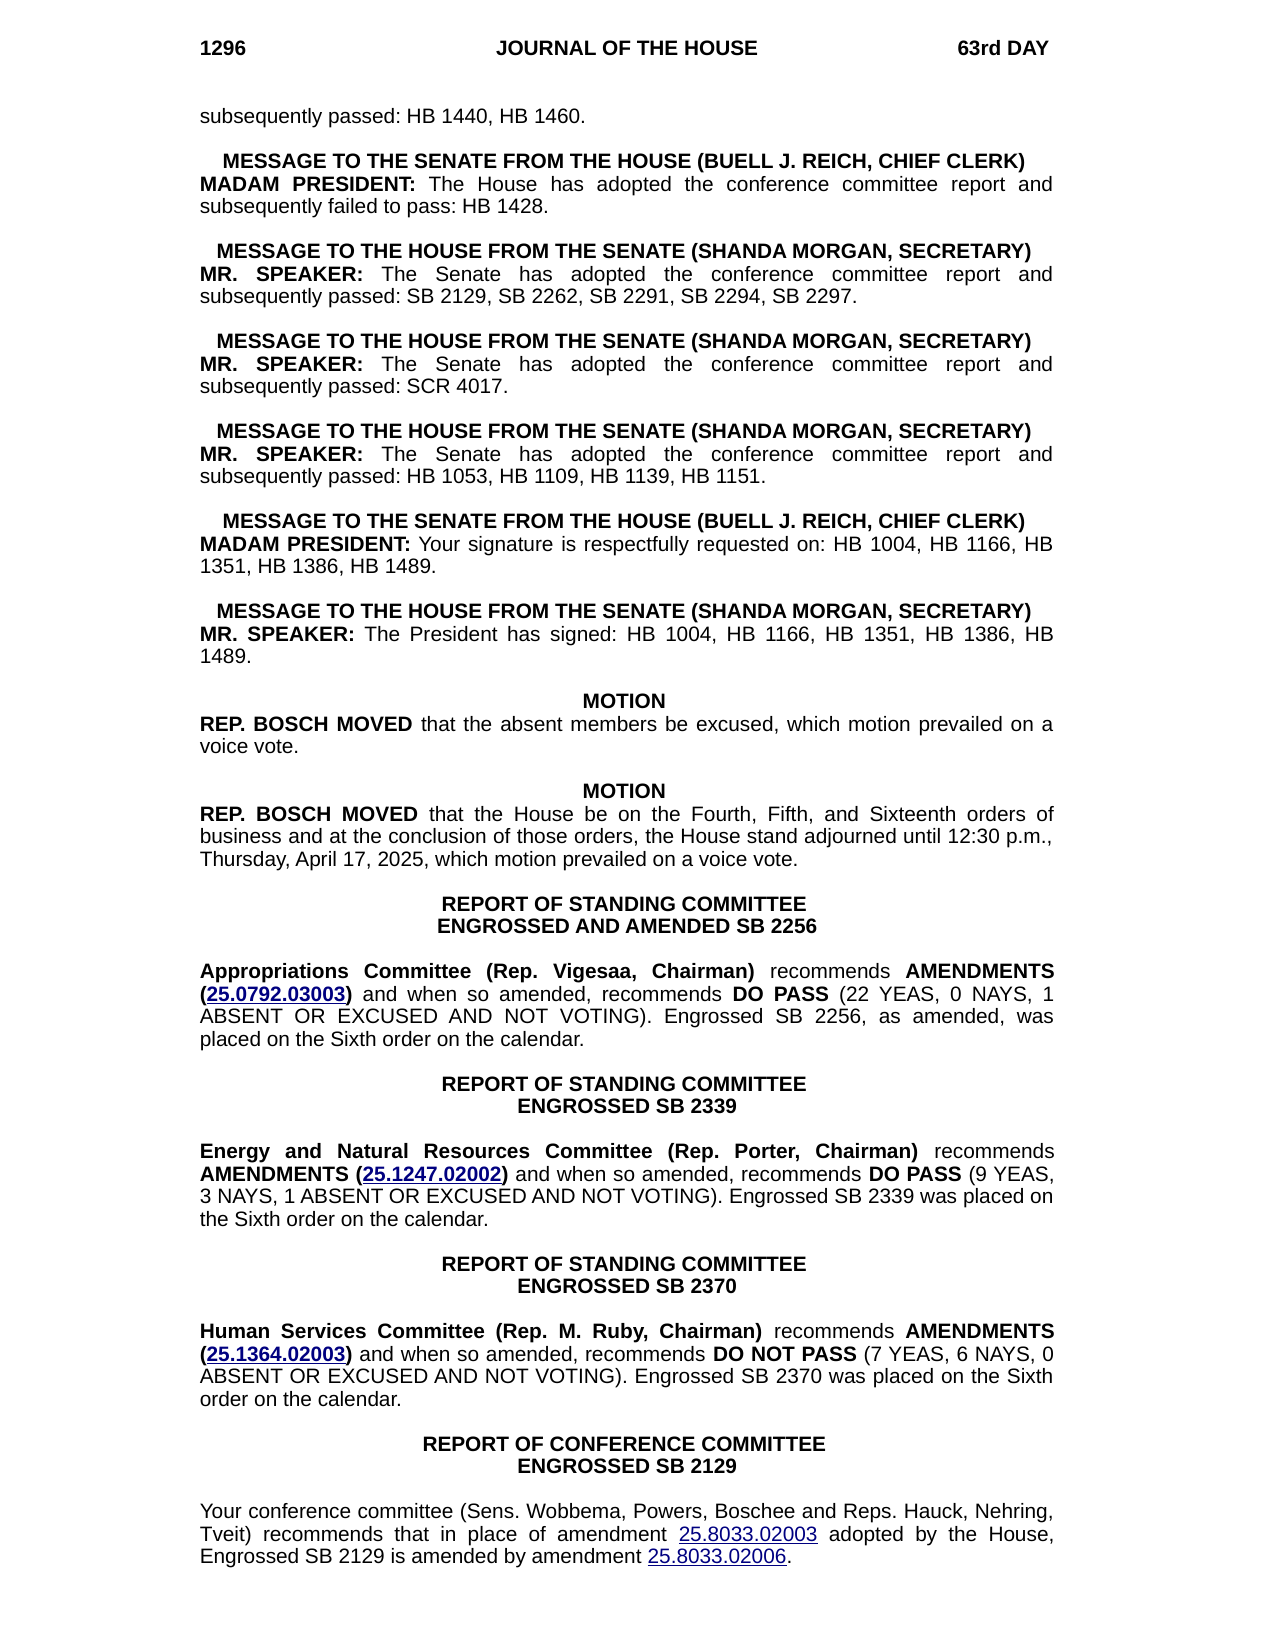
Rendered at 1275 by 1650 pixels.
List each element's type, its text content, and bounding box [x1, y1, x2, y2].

text REP. BOSCH MOVED that the House be on the Fourth, Fifth, and Sixteenth orders of business and at the conclusion of those orders, the House stand adjourned until 12:30 p.m., Thursday, April 17, 2025, which motion prevailed on a voice vote. [199, 803, 1054, 871]
text Human Services Committee (Rep. M. Ruby, Chairman) recommends AMENDMENTS (25.1364.02003) and when so amended, recommends DO NOT PASS (7 YEAS, 6 NAYS, 0 ABSENT OR EXCUSED AND NOT VOTING). Engrossed SB 2370 was placed on the Sixth order on the calendar. [199, 1321, 1054, 1411]
text MADAM PRESIDENT: Your signature is respectfully requested on: HB 1004, HB 1166, HB 1351, HB 1386, HB 1489. [199, 533, 1054, 578]
text MESSAGE TO THE HOUSE FROM THE SENATE (SHANDA MORGAN, SECRETARY) [199, 331, 1054, 353]
text MOTION [199, 691, 1054, 713]
text REPORT OF STANDING COMMITTEE ENGROSSED SB 2339 [199, 1073, 1054, 1118]
text MESSAGE TO THE HOUSE FROM THE SENATE (SHANDA MORGAN, SECRETARY) [199, 601, 1054, 623]
text REPORT OF CONFERENCE COMMITTEE ENGROSSED SB 2129 [199, 1433, 1054, 1478]
text Energy and Natural Resources Committee (Rep. Porter, Chairman) recommends AMENDMENTS (25.1247.02002) and when so amended, recommends DO PASS (9 YEAS, 3 NAYS, 1 ABSENT OR EXCUSED AND NOT VOTING). Engrossed SB 2339 was placed on the Sixth order on the calendar. [199, 1141, 1054, 1231]
text REPORT OF STANDING COMMITTEE ENGROSSED AND AMENDED SB 2256 [199, 893, 1054, 938]
subtitle Page 1296 [9, 9, 109, 57]
text MADAM PRESIDENT: The House has adopted the conference committee report and subsequently failed to pass: HB 1428. [199, 173, 1054, 218]
text [0, 0, 118, 66]
text Your conference committee (Sens. Wobbema, Powers, Boschee and Reps. Hauck, Nehring, Tveit) recommends that in place of amendment 25.8033.02003 adopted by the House, Engrossed SB 2129 is amended by amendment 25.8033.02006. [199, 1501, 1054, 1568]
text MESSAGE TO THE SENATE FROM THE HOUSE (BUELL J. REICH, CHIEF CLERK) [199, 151, 1054, 173]
text REP. BOSCH MOVED that the absent members be excused, which motion prevailed on a voice vote. [199, 713, 1054, 758]
text MR. SPEAKER: The Senate has adopted the conference committee report and subsequently passed: SCR 4017. [199, 353, 1054, 398]
text MR. SPEAKER: The Senate has adopted the conference committee report and subsequently passed: HB 1053, HB 1109, HB 1139, HB 1151. [199, 443, 1054, 488]
text MESSAGE TO THE HOUSE FROM THE SENATE (SHANDA MORGAN, SECRETARY) [199, 241, 1054, 263]
text MOTION [199, 781, 1054, 803]
text REPORT OF STANDING COMMITTEE ENGROSSED SB 2370 [199, 1253, 1054, 1298]
text subsequently passed: HB 1440, HB 1460. [199, 106, 1054, 128]
text MESSAGE TO THE HOUSE FROM THE SENATE (SHANDA MORGAN, SECRETARY) [199, 421, 1054, 443]
text Appropriations Committee (Rep. Vigesaa, Chairman) recommends AMENDMENTS (25.0792.03003) and when so amended, recommends DO PASS (22 YEAS, 0 NAYS, 1 ABSENT OR EXCUSED AND NOT VOTING). Engrossed SB 2256, as amended, was placed on the Sixth order on the calendar. [199, 961, 1054, 1051]
text MESSAGE TO THE SENATE FROM THE HOUSE (BUELL J. REICH, CHIEF CLERK) [199, 511, 1054, 533]
text MR. SPEAKER: The President has signed: HB 1004, HB 1166, HB 1351, HB 1386, HB 1489. [199, 623, 1054, 668]
text MR. SPEAKER: The Senate has adopted the conference committee report and subsequently passed: SB 2129, SB 2262, SB 2291, SB 2294, SB 2297. [199, 263, 1054, 308]
